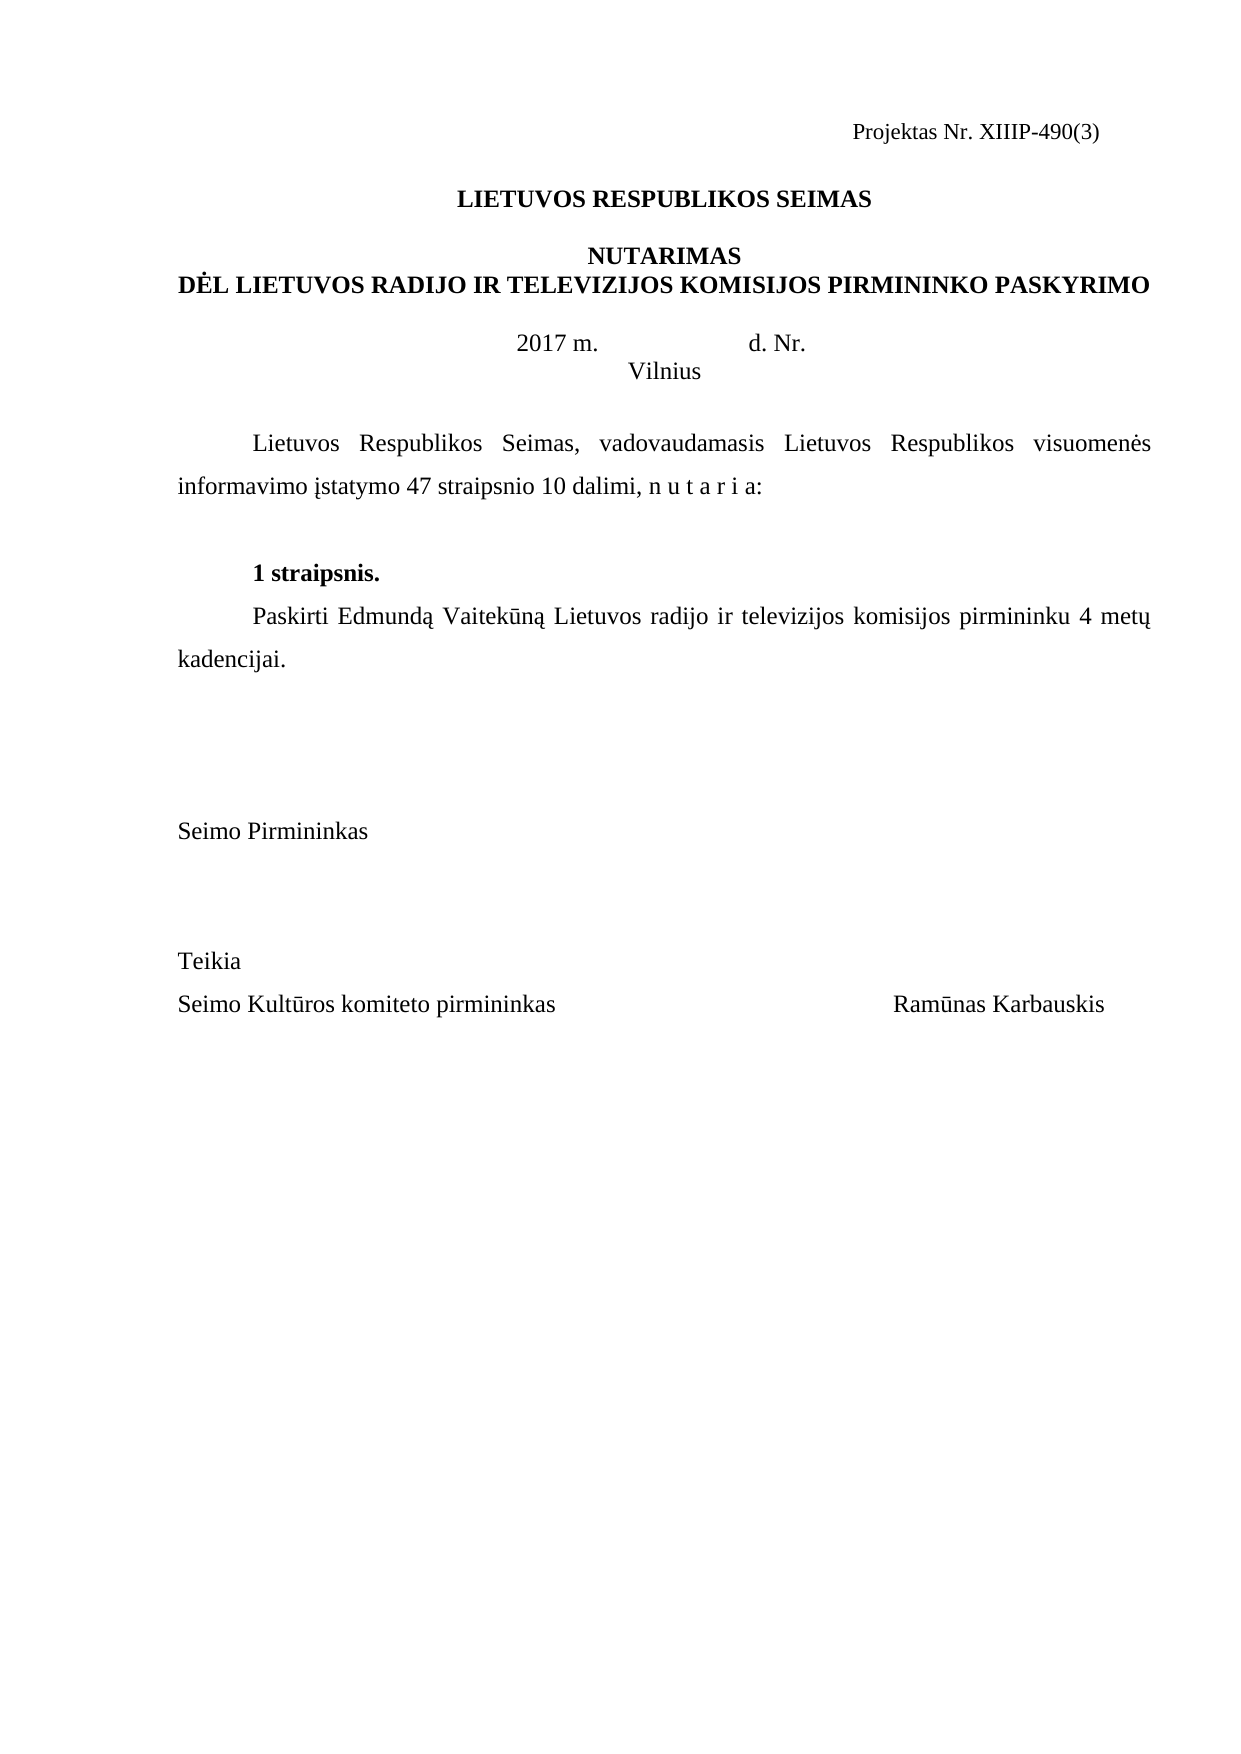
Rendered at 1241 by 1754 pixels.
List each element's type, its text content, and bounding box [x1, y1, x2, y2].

text DĖL LIETUVOS RADIJO IR TELEVIZIJOS KOMISIJOS PIRMININKO PASKYRIMO [177, 270, 1152, 299]
text Seimo Kultūros komiteto pirmininkas Ramūnas Karbauskis [177, 989, 1152, 1018]
text 1 straipsnis. [177, 558, 1152, 586]
text Paskirti Edmundą Vaitekūną Lietuvos radijo ir televizijos komisijos pirmininku 4 metų kadencijai. [177, 601, 1152, 673]
text Seimo Pirmininkas [177, 816, 1152, 845]
text NUTARIMAS [177, 241, 1152, 270]
text 2017 m. d. Nr. [177, 328, 1152, 356]
text Teikia [177, 946, 1152, 974]
text Lietuvos Respublikos Seimas, vadovaudamasis Lietuvos Respublikos visuomenės informavimo įstatymo 47 straipsnio 10 dalimi, nutaria: [177, 428, 1152, 500]
text Projektas Nr. XIIIP-490(3) [852, 118, 1128, 144]
text Vilnius [177, 356, 1152, 385]
text LIETUVOS RESPUBLIKOS SEIMAS [177, 184, 1152, 213]
